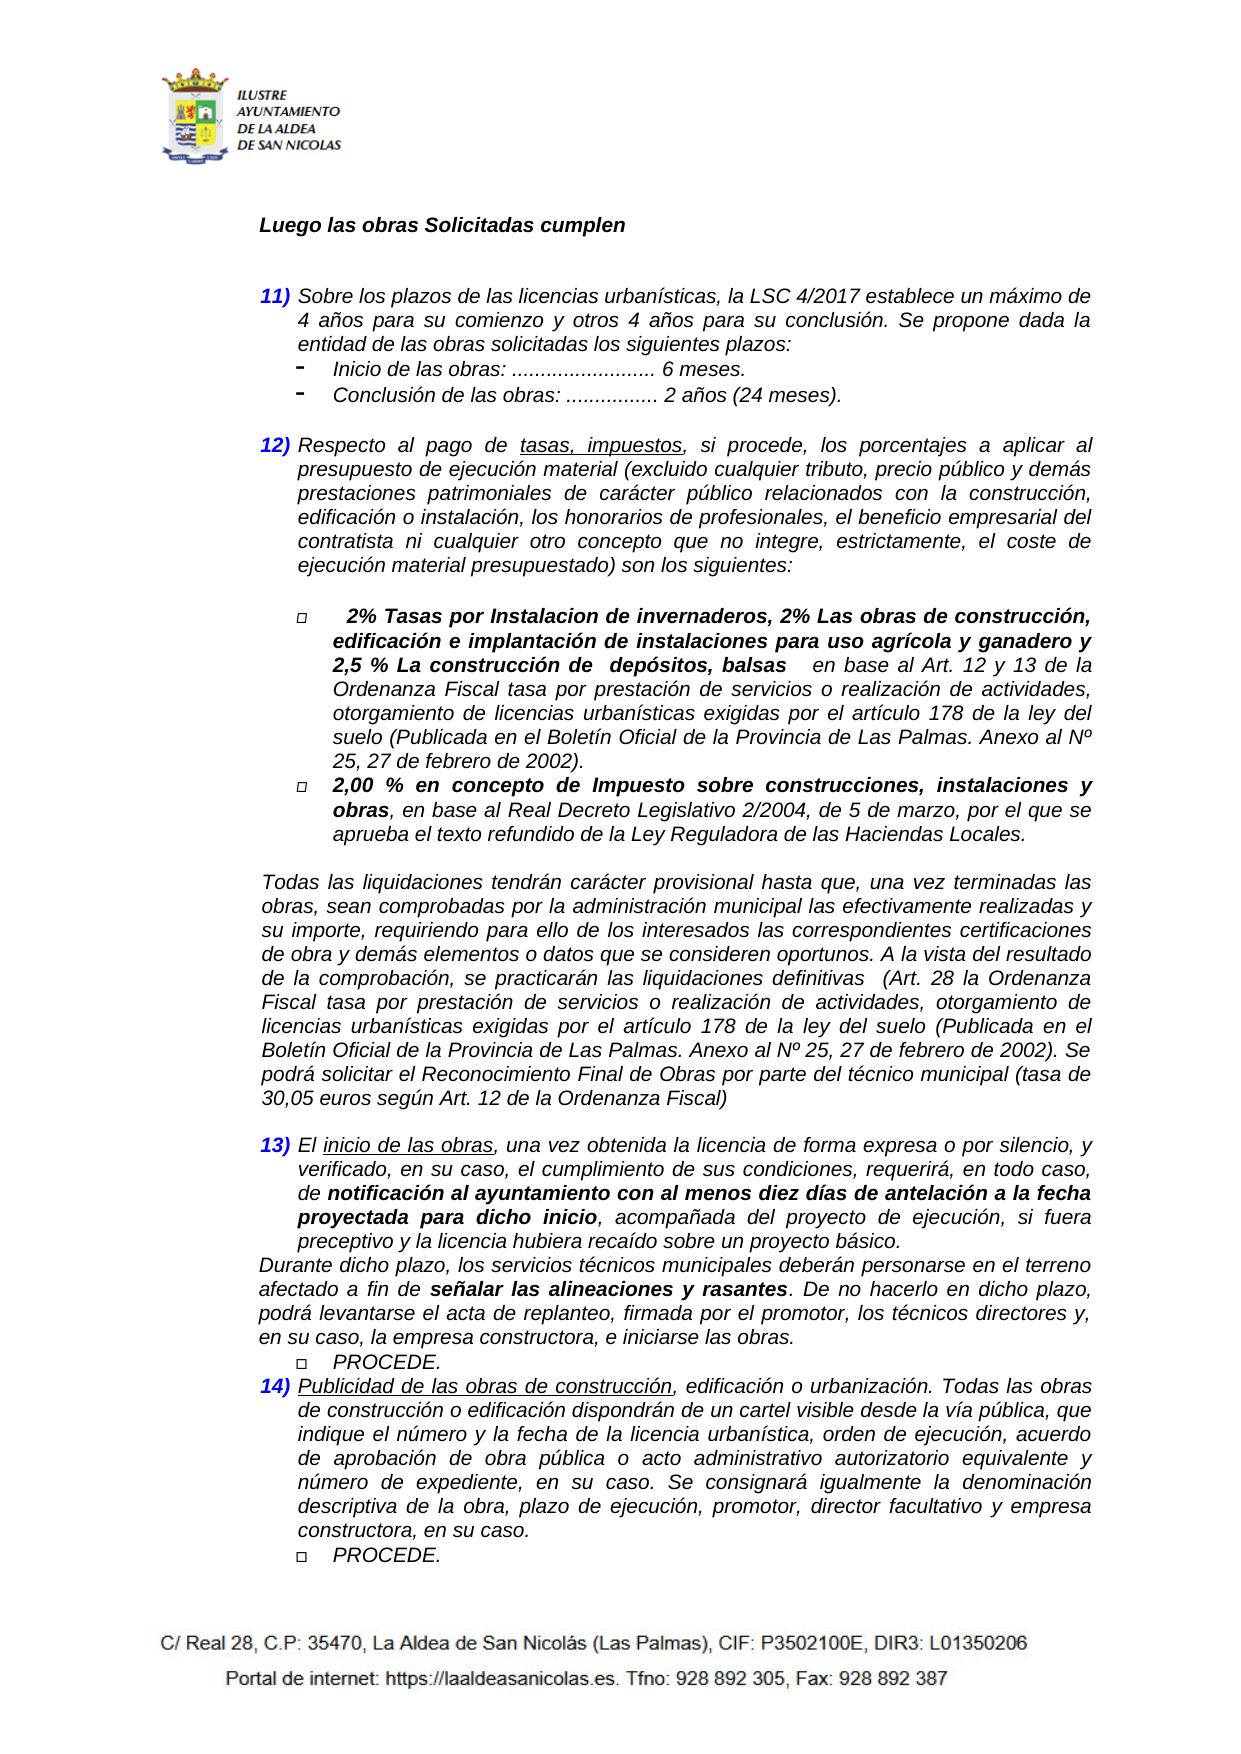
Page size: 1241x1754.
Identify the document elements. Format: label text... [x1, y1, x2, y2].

list Sobre los plazos de las licencias urbanísticas, la LSC 4/2017 establece un máximo de 4 años para su comienzo y otros 4 años para su conclusión. Se propone dada la entidad de las obras solicitadas los siguientes plazos: [260, 284, 1093, 356]
list Publicidad de las obras de construcción, edificación o urbanización. Todas las obras de construcción o edificación dispondrán de un cartel visible desde la vía pública, que indique el número y la fecha de la licencia urbanística, orden de ejecución, acuerdo de aprobación de obra pública o acto administrativo autorizatorio equivalente y número de expediente, en su caso. Se consignará igualmente la denominación descriptiva de la obra, plazo de ejecución, promotor, director facultativo y empresa constructora, en su caso. [260, 1374, 1093, 1542]
picture [149, 1627, 1034, 1694]
list PROCEDE. [295, 1349, 1093, 1374]
text Durante dicho plazo, los servicios técnicos municipales deberán personarse en el terreno afectado a fin de señalar las alineaciones y rasantes. De no hacerlo en dicho plazo, podrá levantarse el acta de replanteo, firmada por el promotor, los técnicos directores y, en su caso, la empresa constructora, e iniciarse las obras. [258, 1253, 1093, 1349]
text Luego las obras Solicitadas cumplen [259, 212, 1093, 236]
list 2,00 % en concepto de Impuesto sobre construcciones, instalaciones y obras, en base al Real Decreto Legislativo 2/2004, de 5 de marzo, por el que se aprueba el texto refundido de la Ley Reguladora de las Haciendas Locales. [295, 772, 1093, 846]
text Todas las liquidaciones tendrán carácter provisional hasta que, una vez terminadas las obras, sean comprobadas por la administración municipal las efectivamente realizadas y su importe, requiriendo para ello de los interesados las correspondientes certificaciones de obra y demás elementos o datos que se consideren oportunos. A la vista del resultado de la comprobación, se practicarán las liquidaciones definitivas (Art. 28 la Ordenanza Fiscal tasa por prestación de servicios o realización de actividades, otorgamiento de licencias urbanísticas exigidas por el artículo 178 de la ley del suelo (Publicada en el Boletín Oficial de la Provincia de Las Palmas. Anexo al Nº 25, 27 de febrero de 2002). Se podrá solicitar el Reconocimiento Final de Obras por parte del técnico municipal (tasa de 30,05 euros según Art. 12 de la Ordenanza Fiscal) [261, 870, 1093, 1109]
list Respecto al pago de tasas, impuestos, si procede, los porcentajes a aplicar al presupuesto de ejecución material (excluido cualquier tributo, precio público y demás prestaciones patrimoniales de carácter público relacionados con la construcción, edificación o instalación, los honorarios de profesionales, el beneficio empresarial del contratista ni cualquier otro concepto que no integre, estrictamente, el coste de ejecución material presupuestado) son los siguientes: [260, 433, 1093, 577]
list Conclusión de las obras: ................ 2 años (24 meses). [295, 383, 1093, 409]
picture [148, 60, 357, 172]
list El inicio de las obras, una vez obtenida la licencia de forma expresa o por silencio, y verificado, en su caso, el cumplimiento de sus condiciones, requerirá, en todo caso, de notificación al ayuntamiento con al menos diez días de antelación a la fecha proyectada para dicho inicio, acompañada del proyecto de ejecución, si fuera preceptivo y la licencia hubiera recaído sobre un proyecto básico. [260, 1133, 1093, 1253]
list Inicio de las obras: ......................... 6 meses. [295, 356, 1093, 383]
list PROCEDE. [295, 1542, 1093, 1567]
list 2% Tasas por Instalacion de invernaderos, 2% Las obras de construcción, edificación e implantación de instalaciones para uso agrícola y ganadero y 2,5 % La construcción de depósitos, balsas en base al Art. 12 y 13 de la Ordenanza Fiscal tasa por prestación de servicios o realización de actividades, otorgamiento de licencias urbanísticas exigidas por el artículo 178 de la ley del suelo (Publicada en el Boletín Oficial de la Provincia de Las Palmas. Anexo al Nº 25, 27 de febrero de 2002). [295, 603, 1093, 772]
